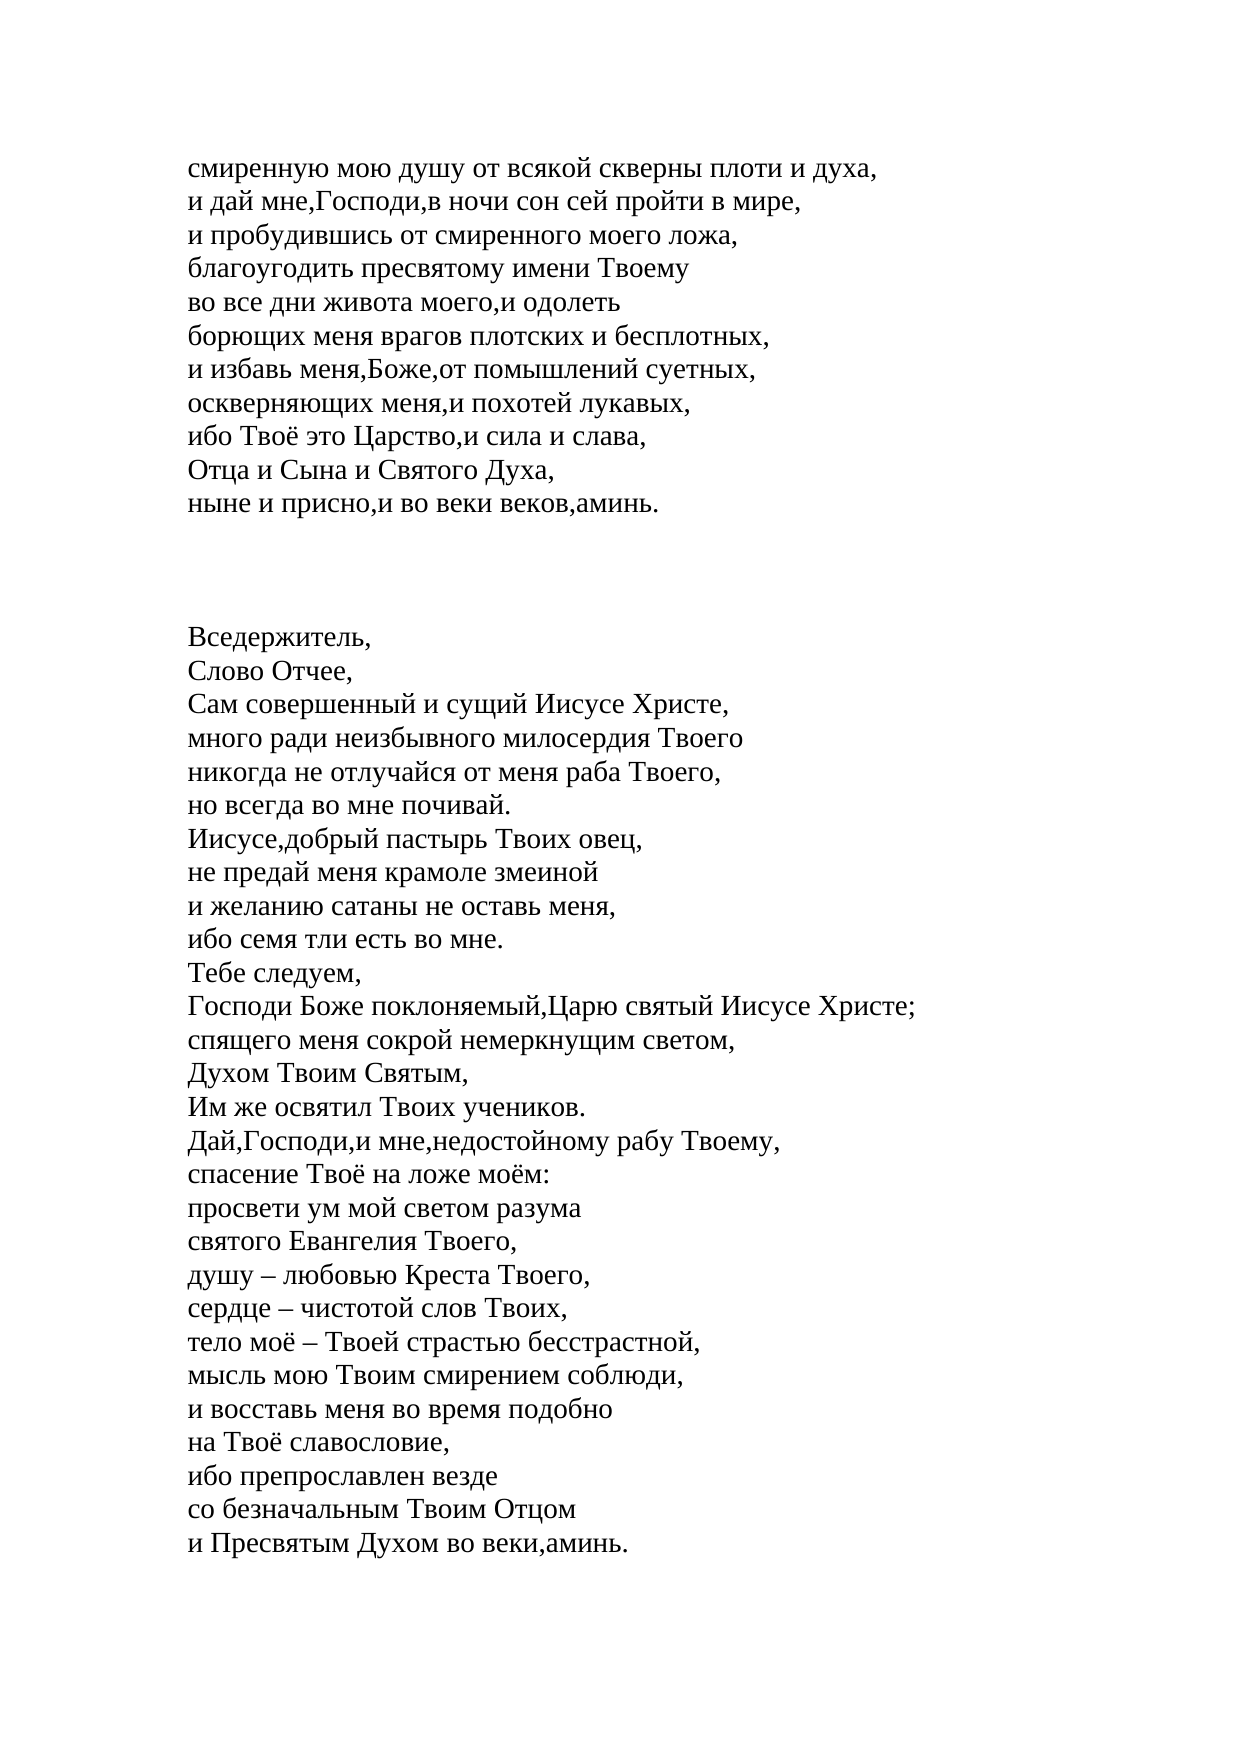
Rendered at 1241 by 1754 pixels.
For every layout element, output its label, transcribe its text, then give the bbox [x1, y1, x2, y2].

text и восставь меня во время подобно [187, 1391, 1240, 1424]
text просвети ум мой светом разума [187, 1190, 1240, 1223]
text со безначальным Твоим Отцом [187, 1492, 1240, 1525]
text оскверняющих меня,и похотей лукавых, [187, 385, 1240, 418]
text святого Евангелия Твоего, [187, 1223, 1240, 1257]
text Духом Твоим Святым, [187, 1056, 1240, 1089]
text смиренную мою душу от всякой скверны плоти и духа, [187, 150, 1240, 183]
text и желанию сатаны не оставь меня, [187, 888, 1240, 921]
text мысль мою Твоим смирением соблюди, [187, 1357, 1240, 1391]
text ибо семя тли есть во мне. [187, 921, 1240, 955]
text во все дни живота моего,и одолеть [187, 284, 1240, 318]
text Сам совершенный и сущий Иисусе Христе, [187, 687, 1240, 720]
text ибо препрославлен везде [187, 1458, 1240, 1492]
text не предай меня крамоле змеиной [187, 854, 1240, 888]
text Тебе следуем, [187, 955, 1240, 988]
text ныне и присно,и во веки веков,аминь. [187, 485, 1240, 519]
text и избавь меня,Боже,от помышлений суетных, [187, 351, 1240, 385]
text спасение Твоё на ложе моём: [187, 1156, 1240, 1190]
text борющих меня врагов плотских и бесплотных, [187, 318, 1240, 351]
text Господи Боже поклоняемый,Царю святый Иисусе Христе; [187, 988, 1240, 1022]
text ибо Твоё это Царство,и сила и слава, [187, 418, 1240, 452]
text Слово Отчее, [187, 653, 1240, 687]
text Вседержитель, [187, 619, 1240, 653]
text никогда не отлучайся от меня раба Твоего, [187, 754, 1240, 787]
text и дай мне,Господи,в ночи сон сей пройти в мире, [187, 183, 1240, 217]
text душу – любовью Креста Твоего, [187, 1257, 1240, 1290]
text сердце – чистотой слов Твоих, [187, 1290, 1240, 1324]
text на Твоё славословие, [187, 1424, 1240, 1458]
text Иисусе,добрый пастырь Твоих овец, [187, 821, 1240, 854]
text но всегда во мне почивай. [187, 787, 1240, 821]
text Отца и Сына и Святого Духа, [187, 452, 1240, 485]
text тело моё – Твоей страстью бесстрастной, [187, 1324, 1240, 1357]
text Им же освятил Твоих учеников. [187, 1089, 1240, 1123]
text много ради неизбывного милосердия Твоего [187, 720, 1240, 754]
text благоугодить пресвятому имени Твоему [187, 251, 1240, 284]
text спящего меня сокрой немеркнущим светом, [187, 1022, 1240, 1056]
text и Пресвятым Духом во веки,аминь. [187, 1525, 1240, 1559]
text и пробудившись от смиренного моего ложа, [187, 217, 1240, 251]
text Дай,Господи,и мне,недостойному рабу Твоему, [187, 1123, 1240, 1156]
